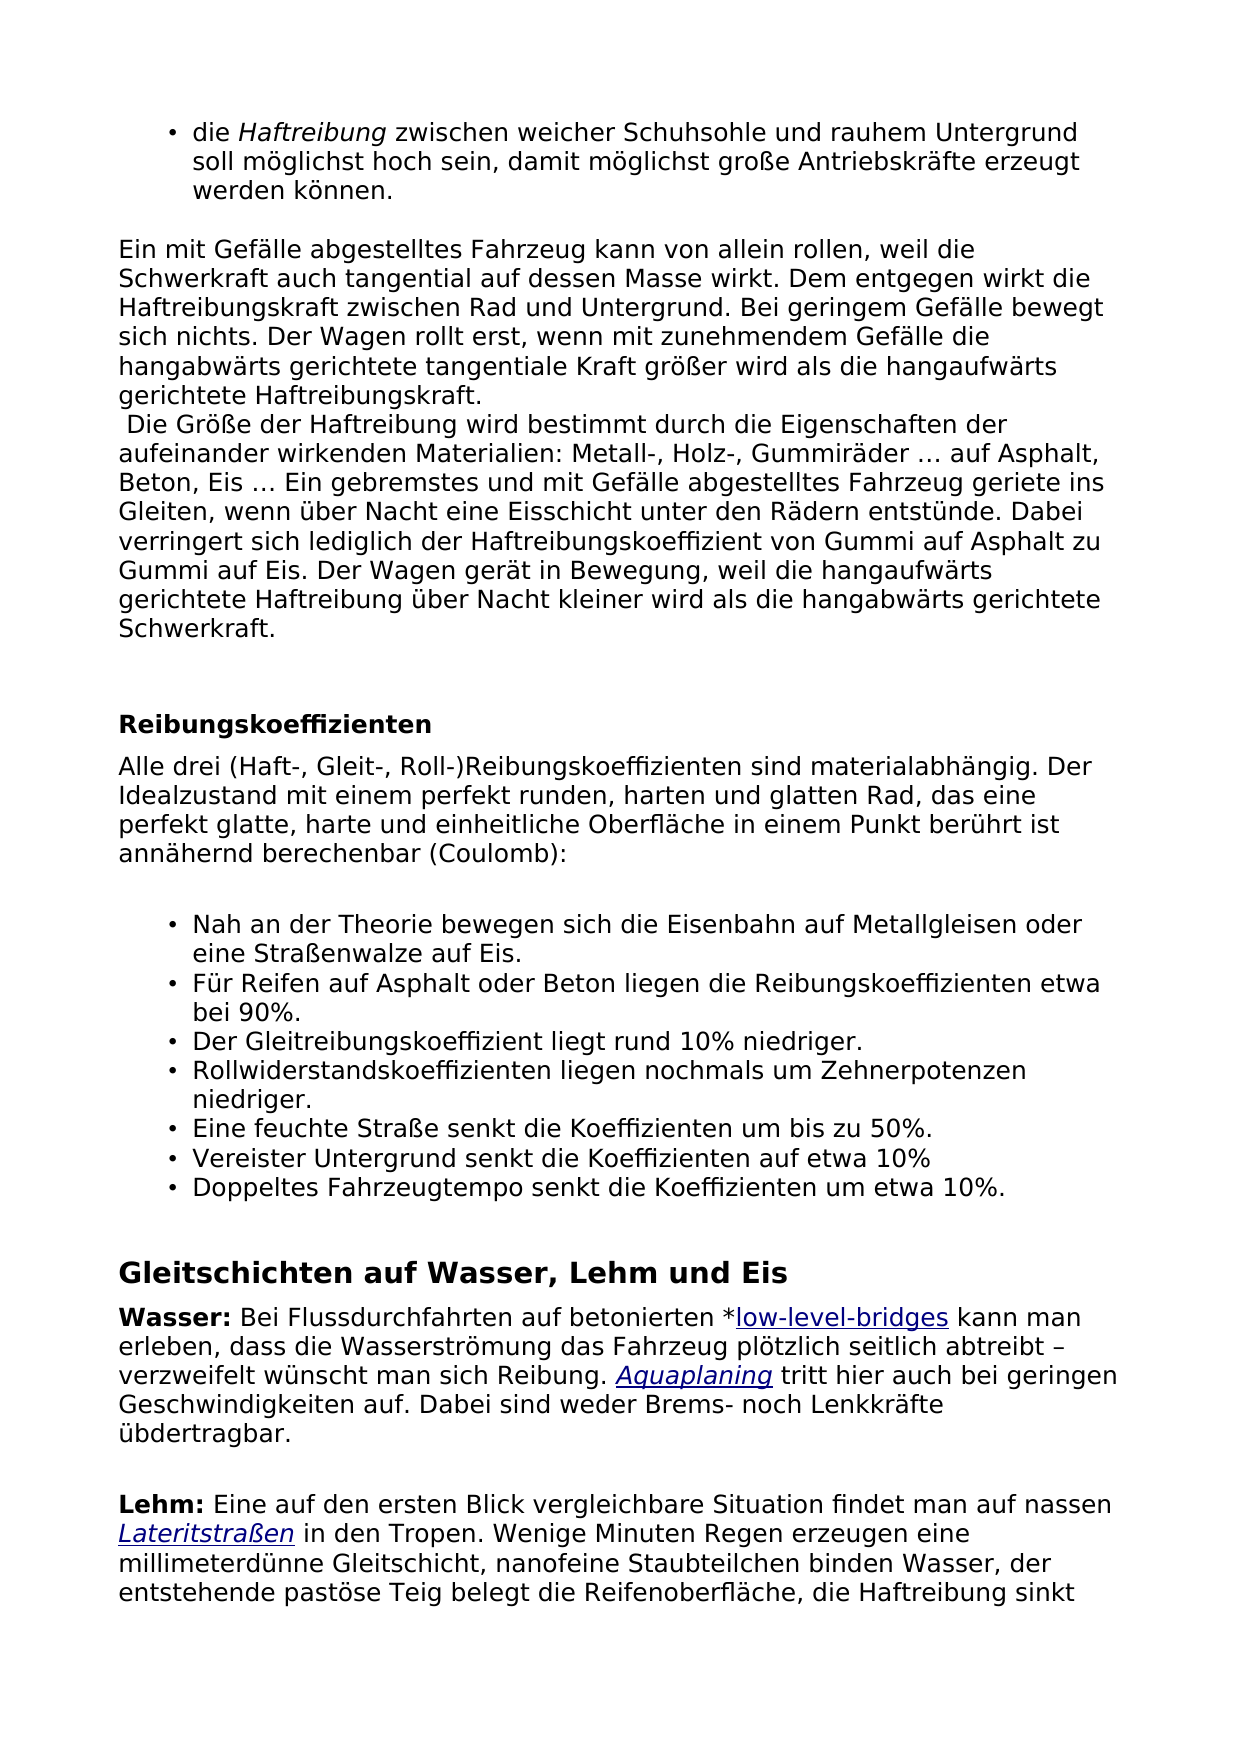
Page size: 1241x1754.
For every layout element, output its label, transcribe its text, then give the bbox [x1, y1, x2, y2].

text Wasser: Bei Flussdurchfahrten auf betonierten *low-level-bridges kann man erleben, dass die Wasserströmung das Fahrzeug plötzlich seitlich abtreibt – verzweifelt wünscht man sich Reibung. Aquaplaning tritt hier auch bei geringen Geschwindigkeiten auf. Dabei sind weder Brems- noch Lenkkräfte übdertragbar. [118, 1303, 1122, 1478]
text Ein mit Gefälle abgestelltes Fahrzeug kann von allein rollen, weil die Schwerkraft auch tangential auf dessen Masse wirkt. Dem entgegen wirkt die Haftreibungskraft zwischen Rad und Untergrund. Bei geringem Gefälle bewegt sich nichts. Der Wagen rollt erst, wenn mit zunehmendem Gefälle die hangabwärts gerichtete tangentiale Kraft größer wird als die hangaufwärts gerichtete Haftreibungskraft. Die Größe der Haftreibung wird bestimmt durch die Eigenschaften der aufeinander wirkenden Materialien: Metall-, Holz-, Gummiräder … auf Asphalt, Beton, Eis … Ein gebremstes und mit Gefälle abgestelltes Fahrzeug geriete ins Gleiten, wenn über Nacht eine Eisschicht unter den Rädern entstünde. Dabei verringert sich lediglich der Haftreibungskoeffizient von Gummi auf Asphalt zu Gummi auf Eis. Der Wagen gerät in Bewegung, weil die hangaufwärts gerichtete Haftreibung über Nacht kleiner wird als die hangabwärts gerichtete Schwerkraft. [118, 235, 1122, 673]
list die Haftreibung zwischen weicher Schuhsohle und rauhem Untergrund soll möglichst hoch sein, damit möglichst große Antriebskräfte erzeugt werden können. [177, 118, 1122, 206]
text Lehm: Eine auf den ersten Blick vergleichbare Situation findet man auf nassen Lateritstraßen in den Tropen. Wenige Minuten Regen erzeugen eine millimeterdünne Gleitschicht, nanofeine Staubteilchen binden Wasser, der entstehende pastöse Teig belegt die Reifenoberfläche, die Haftreibung sinkt [118, 1491, 1122, 1607]
text Alle drei (Haft-, Gleit-, Roll-)Reibungskoeffizienten sind materialabhängig. Der Idealzustand mit einem perfekt runden, harten und glatten Rad, das eine perfekt glatte, harte und einheitliche Oberfläche in einem Punkt berührt ist annähernd berechenbar (Coulomb): [118, 752, 1122, 868]
subtitle Gleitschichten auf Wasser, Lehm und Eis [118, 1257, 1122, 1291]
list Nah an der Theorie bewegen sich die Eisenbahn auf Metallgleisen oder eine Straßenwalze auf Eis. [177, 910, 1122, 969]
list Eine feuchte Straße senkt die Koeffizienten um bis zu 50%. [177, 1114, 1122, 1144]
subtitle Reibungskoeffizienten [118, 710, 1122, 739]
list Für Reifen auf Asphalt oder Beton liegen die Reibungskoeffizienten etwa bei 90%. [177, 969, 1122, 1027]
list Rollwiderstandskoeffizienten liegen nochmals um Zehnerpotenzen niedriger. [177, 1056, 1122, 1114]
list Der Gleitreibungskoeffizient liegt rund 10% niedriger. [177, 1027, 1122, 1056]
list Vereister Untergrund senkt die Koeffizienten auf etwa 10% [177, 1144, 1122, 1173]
list Doppeltes Fahrzeugtempo senkt die Koeffizienten um etwa 10%. [177, 1173, 1122, 1202]
